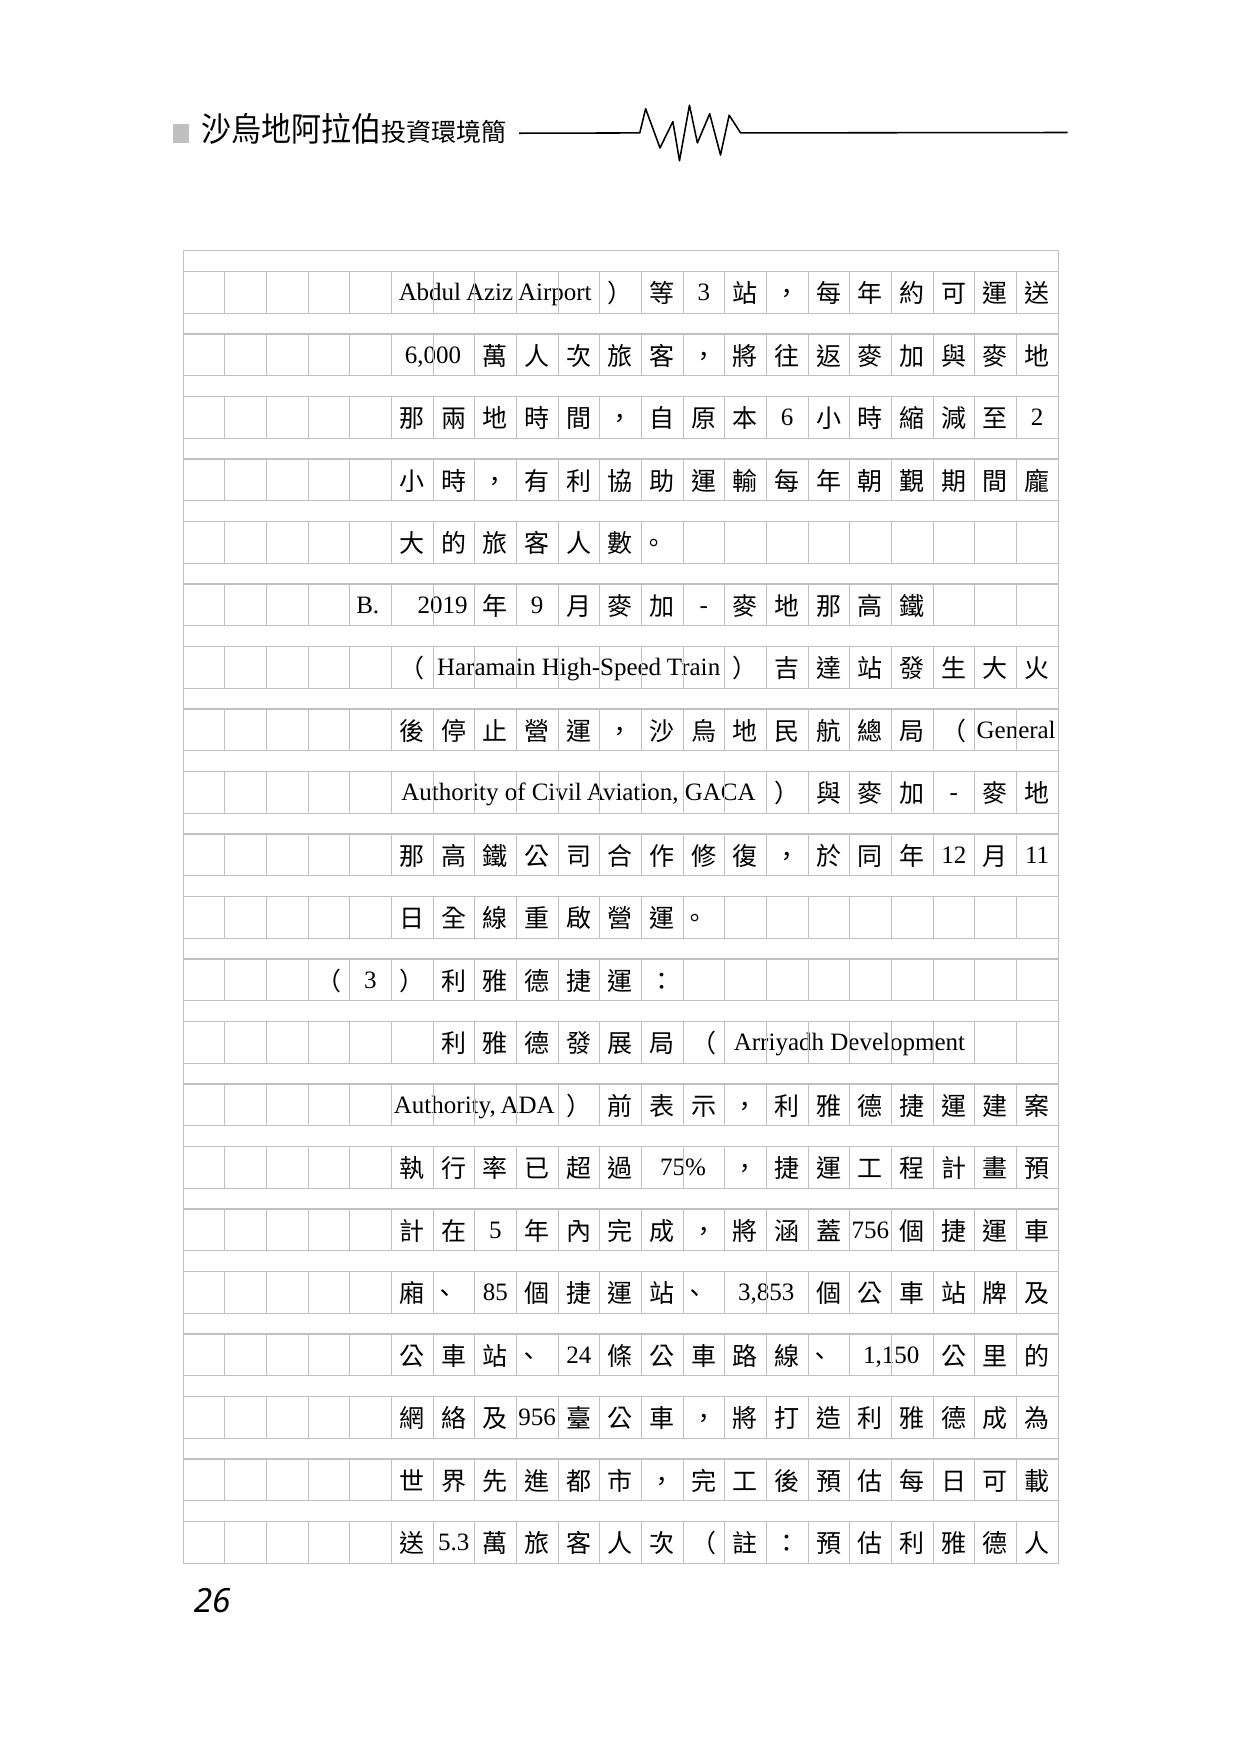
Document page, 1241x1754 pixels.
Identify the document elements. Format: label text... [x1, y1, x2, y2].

text ： [642, 960, 683, 1000]
text [1017, 960, 1058, 1000]
text ） [392, 960, 433, 1000]
text B. 2019年9月麥加-麥地那高鐵（Haramain High-Speed Train）吉達站發生大火後停止營運，沙烏地民航總局（General Authority of Civil Aviation, GACA）與麥加-麥地那高鐵公司合作修復，於同年12月11日全線重啟營運。 [330, 564, 1058, 583]
text （ [309, 960, 349, 1000]
text 利雅德發展局（Arriyadh Development Authority, ADA）前表示，利雅德捷運建案執行率已超過75%，捷運工程計畫預計在5年內完成，將涵蓋756個捷運車廂、85個捷運站、3,853個公車站牌及公車站、24條公車路線、1,150公里的網絡及956臺公車，將打造利雅德成為世界先進都市，完工後預估每日可載送5.3萬旅客人次（註：預估利雅德人口在2030年將從現在600萬人增加至800萬人）。目前利雅德每日運輸次數為900萬次（1年約32.85億萬次），造成嚴重交通擁擠及空氣汙染，盼公共運輸系統完工後，每年能減少8.03億運輸次數，並可望減少1.85億美元空氣汙染成本。 [367, 1376, 1058, 1396]
text 利雅德發展局（Arriyadh Development Authority, ADA）前表示，利雅德捷運建案執行率已超過75%，捷運工程計畫預計在5年內完成，將涵蓋756個捷運車廂、85個捷運站、3,853個公車站牌及公車站、24條公車路線、1,150公里的網絡及956臺公車，將打造利雅德成為世界先進都市，完工後預估每日可載送5.3萬旅客人次（註：預估利雅德人口在2030年將從現在600萬人增加至800萬人）。目前利雅德每日運輸次數為900萬次（1年約32.85億萬次），造成嚴重交通擁擠及空氣汙染，盼公共運輸系統完工後，每年能減少8.03億運輸次數，並可望減少1.85億美元空氣汙染成本。 [367, 1126, 1058, 1146]
text 利雅德發展局（Arriyadh Development Authority, ADA）前表示，利雅德捷運建案執行率已超過75%，捷運工程計畫預計在5年內完成，將涵蓋756個捷運車廂、85個捷運站、3,853個公車站牌及公車站、24條公車路線、1,150公里的網絡及956臺公車，將打造利雅德成為世界先進都市，完工後預估每日可載送5.3萬旅客人次（註：預估利雅德人口在2030年將從現在600萬人增加至800萬人）。目前利雅德每日運輸次數為900萬次（1年約32.85億萬次），造成嚴重交通擁擠及空氣汙染，盼公共運輸系統完工後，每年能減少8.03億運輸次數，並可望減少1.85億美元空氣汙染成本。 [367, 1251, 1058, 1271]
text 捷 [559, 960, 599, 1000]
text 利雅德發展局（Arriyadh Development Authority, ADA）前表示，利雅德捷運建案執行率已超過75%，捷運工程計畫預計在5年內完成，將涵蓋756個捷運車廂、85個捷運站、3,853個公車站牌及公車站、24條公車路線、1,150公里的網絡及956臺公車，將打造利雅德成為世界先進都市，完工後預估每日可載送5.3萬旅客人次（註：預估利雅德人口在2030年將從現在600萬人增加至800萬人）。目前利雅德每日運輸次數為900萬次（1年約32.85億萬次），造成嚴重交通擁擠及空氣汙染，盼公共運輸系統完工後，每年能減少8.03億運輸次數，並可望減少1.85億美元空氣汙染成本。 [367, 1001, 1058, 1021]
text [306, 939, 1058, 958]
text 利雅德發展局（Arriyadh Development Authority, ADA）前表示，利雅德捷運建案執行率已超過75%，捷運工程計畫預計在5年內完成，將涵蓋756個捷運車廂、85個捷運站、3,853個公車站牌及公車站、24條公車路線、1,150公里的網絡及956臺公車，將打造利雅德成為世界先進都市，完工後預估每日可載送5.3萬旅客人次（註：預估利雅德人口在2030年將從現在600萬人增加至800萬人）。目前利雅德每日運輸次數為900萬次（1年約32.85億萬次），造成嚴重交通擁擠及空氣汙染，盼公共運輸系統完工後，每年能減少8.03億運輸次數，並可望減少1.85億美元空氣汙染成本。 [367, 1439, 1058, 1458]
text 利雅德發展局（Arriyadh Development Authority, ADA）前表示，利雅德捷運建案執行率已超過75%，捷運工程計畫預計在5年內完成，將涵蓋756個捷運車廂、85個捷運站、3,853個公車站牌及公車站、24條公車路線、1,150公里的網絡及956臺公車，將打造利雅德成為世界先進都市，完工後預估每日可載送5.3萬旅客人次（註：預估利雅德人口在2030年將從現在600萬人增加至800萬人）。目前利雅德每日運輸次數為900萬次（1年約32.85億萬次），造成嚴重交通擁擠及空氣汙染，盼公共運輸系統完工後，每年能減少8.03億運輸次數，並可望減少1.85億美元空氣汙染成本。 [367, 1189, 1058, 1208]
text A. 耗資約160億美元，高速鐵路全長約444公里，共有35個車站，於2018年9月正式通行。麥加-麥地那高鐵係中東地區大型公共運輸計畫之一，連結麥加與麥地那兩地，麥加站距離禁寺（Grand Mosque in Makkah）僅3公里、麥地那站則位於知識經濟城（Knowledge Economic City），中途停經阿布都拉國王經濟城（King Abdullah Economic City）、吉達與新阿布都阿濟茲國王機場（new King Abdul Aziz Airport）等3站，每年約可運送6,000萬人次旅客，將往返麥加與麥地那兩地時間，自原本6小時縮減至2小時，有利協助運輸每年朝覲期間龐大的旅客人數。 [330, 314, 1058, 333]
text B. 2019年9月麥加-麥地那高鐵（Haramain High-Speed Train）吉達站發生大火後停止營運，沙烏地民航總局（General Authority of Civil Aviation, GACA）與麥加-麥地那高鐵公司合作修復，於同年12月11日全線重啟營運。 [330, 626, 1058, 646]
text [809, 960, 849, 1000]
text 德 [517, 960, 558, 1000]
text B. 2019年9月麥加-麥地那高鐵（Haramain High-Speed Train）吉達站發生大火後停止營運，沙烏地民航總局（General Authority of Civil Aviation, GACA）與麥加-麥地那高鐵公司合作修復，於同年12月11日全線重啟營運。 [330, 751, 1058, 771]
text 利雅德發展局（Arriyadh Development Authority, ADA）前表示，利雅德捷運建案執行率已超過75%，捷運工程計畫預計在5年內完成，將涵蓋756個捷運車廂、85個捷運站、3,853個公車站牌及公車站、24條公車路線、1,150公里的網絡及956臺公車，將打造利雅德成為世界先進都市，完工後預估每日可載送5.3萬旅客人次（註：預估利雅德人口在2030年將從現在600萬人增加至800萬人）。目前利雅德每日運輸次數為900萬次（1年約32.85億萬次），造成嚴重交通擁擠及空氣汙染，盼公共運輸系統完工後，每年能減少8.03億運輸次數，並可望減少1.85億美元空氣汙染成本。 [367, 1501, 1058, 1521]
text A. 耗資約160億美元，高速鐵路全長約444公里，共有35個車站，於2018年9月正式通行。麥加-麥地那高鐵係中東地區大型公共運輸計畫之一，連結麥加與麥地那兩地，麥加站距離禁寺（Grand Mosque in Makkah）僅3公里、麥地那站則位於知識經濟城（Knowledge Economic City），中途停經阿布都拉國王經濟城（King Abdullah Economic City）、吉達與新阿布都阿濟茲國王機場（new King Abdul Aziz Airport）等3站，每年約可運送6,000萬人次旅客，將往返麥加與麥地那兩地時間，自原本6小時縮減至2小時，有利協助運輸每年朝覲期間龐大的旅客人數。 [330, 251, 1058, 271]
text 運 [600, 960, 641, 1000]
text B. 2019年9月麥加-麥地那高鐵（Haramain High-Speed Train）吉達站發生大火後停止營運，沙烏地民航總局（General Authority of Civil Aviation, GACA）與麥加-麥地那高鐵公司合作修復，於同年12月11日全線重啟營運。 [330, 876, 1058, 896]
text [934, 960, 974, 1000]
text B. 2019年9月麥加-麥地那高鐵（Haramain High-Speed Train）吉達站發生大火後停止營運，沙烏地民航總局（General Authority of Civil Aviation, GACA）與麥加-麥地那高鐵公司合作修復，於同年12月11日全線重啟營運。 [330, 689, 1058, 708]
text [892, 960, 933, 1000]
text [684, 960, 724, 1000]
text 利雅德發展局（Arriyadh Development Authority, ADA）前表示，利雅德捷運建案執行率已超過75%，捷運工程計畫預計在5年內完成，將涵蓋756個捷運車廂、85個捷運站、3,853個公車站牌及公車站、24條公車路線、1,150公里的網絡及956臺公車，將打造利雅德成為世界先進都市，完工後預估每日可載送5.3萬旅客人次（註：預估利雅德人口在2030年將從現在600萬人增加至800萬人）。目前利雅德每日運輸次數為900萬次（1年約32.85億萬次），造成嚴重交通擁擠及空氣汙染，盼公共運輸系統完工後，每年能減少8.03億運輸次數，並可望減少1.85億美元空氣汙染成本。 [367, 1314, 1058, 1333]
text B. 2019年9月麥加-麥地那高鐵（Haramain High-Speed Train）吉達站發生大火後停止營運，沙烏地民航總局（General Authority of Civil Aviation, GACA）與麥加-麥地那高鐵公司合作修復，於同年12月11日全線重啟營運。 [330, 814, 1058, 833]
text A. 耗資約160億美元，高速鐵路全長約444公里，共有35個車站，於2018年9月正式通行。麥加-麥地那高鐵係中東地區大型公共運輸計畫之一，連結麥加與麥地那兩地，麥加站距離禁寺（Grand Mosque in Makkah）僅3公里、麥地那站則位於知識經濟城（Knowledge Economic City），中途停經阿布都拉國王經濟城（King Abdullah Economic City）、吉達與新阿布都阿濟茲國王機場（new King Abdul Aziz Airport）等3站，每年約可運送6,000萬人次旅客，將往返麥加與麥地那兩地時間，自原本6小時縮減至2小時，有利協助運輸每年朝覲期間龐大的旅客人數。 [330, 439, 1058, 458]
text [725, 960, 766, 1000]
text 3 [350, 960, 391, 1000]
text [850, 960, 891, 1000]
text [767, 960, 808, 1000]
text 雅 [475, 960, 516, 1000]
text [975, 960, 1016, 1000]
text 利 [434, 960, 474, 1000]
text 利雅德發展局（Arriyadh Development Authority, ADA）前表示，利雅德捷運建案執行率已超過75%，捷運工程計畫預計在5年內完成，將涵蓋756個捷運車廂、85個捷運站、3,853個公車站牌及公車站、24條公車路線、1,150公里的網絡及956臺公車，將打造利雅德成為世界先進都市，完工後預估每日可載送5.3萬旅客人次（註：預估利雅德人口在2030年將從現在600萬人增加至800萬人）。目前利雅德每日運輸次數為900萬次（1年約32.85億萬次），造成嚴重交通擁擠及空氣汙染，盼公共運輸系統完工後，每年能減少8.03億運輸次數，並可望減少1.85億美元空氣汙染成本。 [367, 1064, 1058, 1083]
text A. 耗資約160億美元，高速鐵路全長約444公里，共有35個車站，於2018年9月正式通行。麥加-麥地那高鐵係中東地區大型公共運輸計畫之一，連結麥加與麥地那兩地，麥加站距離禁寺（Grand Mosque in Makkah）僅3公里、麥地那站則位於知識經濟城（Knowledge Economic City），中途停經阿布都拉國王經濟城（King Abdullah Economic City）、吉達與新阿布都阿濟茲國王機場（new King Abdul Aziz Airport）等3站，每年約可運送6,000萬人次旅客，將往返麥加與麥地那兩地時間，自原本6小時縮減至2小時，有利協助運輸每年朝覲期間龐大的旅客人數。 [330, 501, 1058, 521]
text A. 耗資約160億美元，高速鐵路全長約444公里，共有35個車站，於2018年9月正式通行。麥加-麥地那高鐵係中東地區大型公共運輸計畫之一，連結麥加與麥地那兩地，麥加站距離禁寺（Grand Mosque in Makkah）僅3公里、麥地那站則位於知識經濟城（Knowledge Economic City），中途停經阿布都拉國王經濟城（King Abdullah Economic City）、吉達與新阿布都阿濟茲國王機場（new King Abdul Aziz Airport）等3站，每年約可運送6,000萬人次旅客，將往返麥加與麥地那兩地時間，自原本6小時縮減至2小時，有利協助運輸每年朝覲期間龐大的旅客人數。 [330, 376, 1058, 396]
